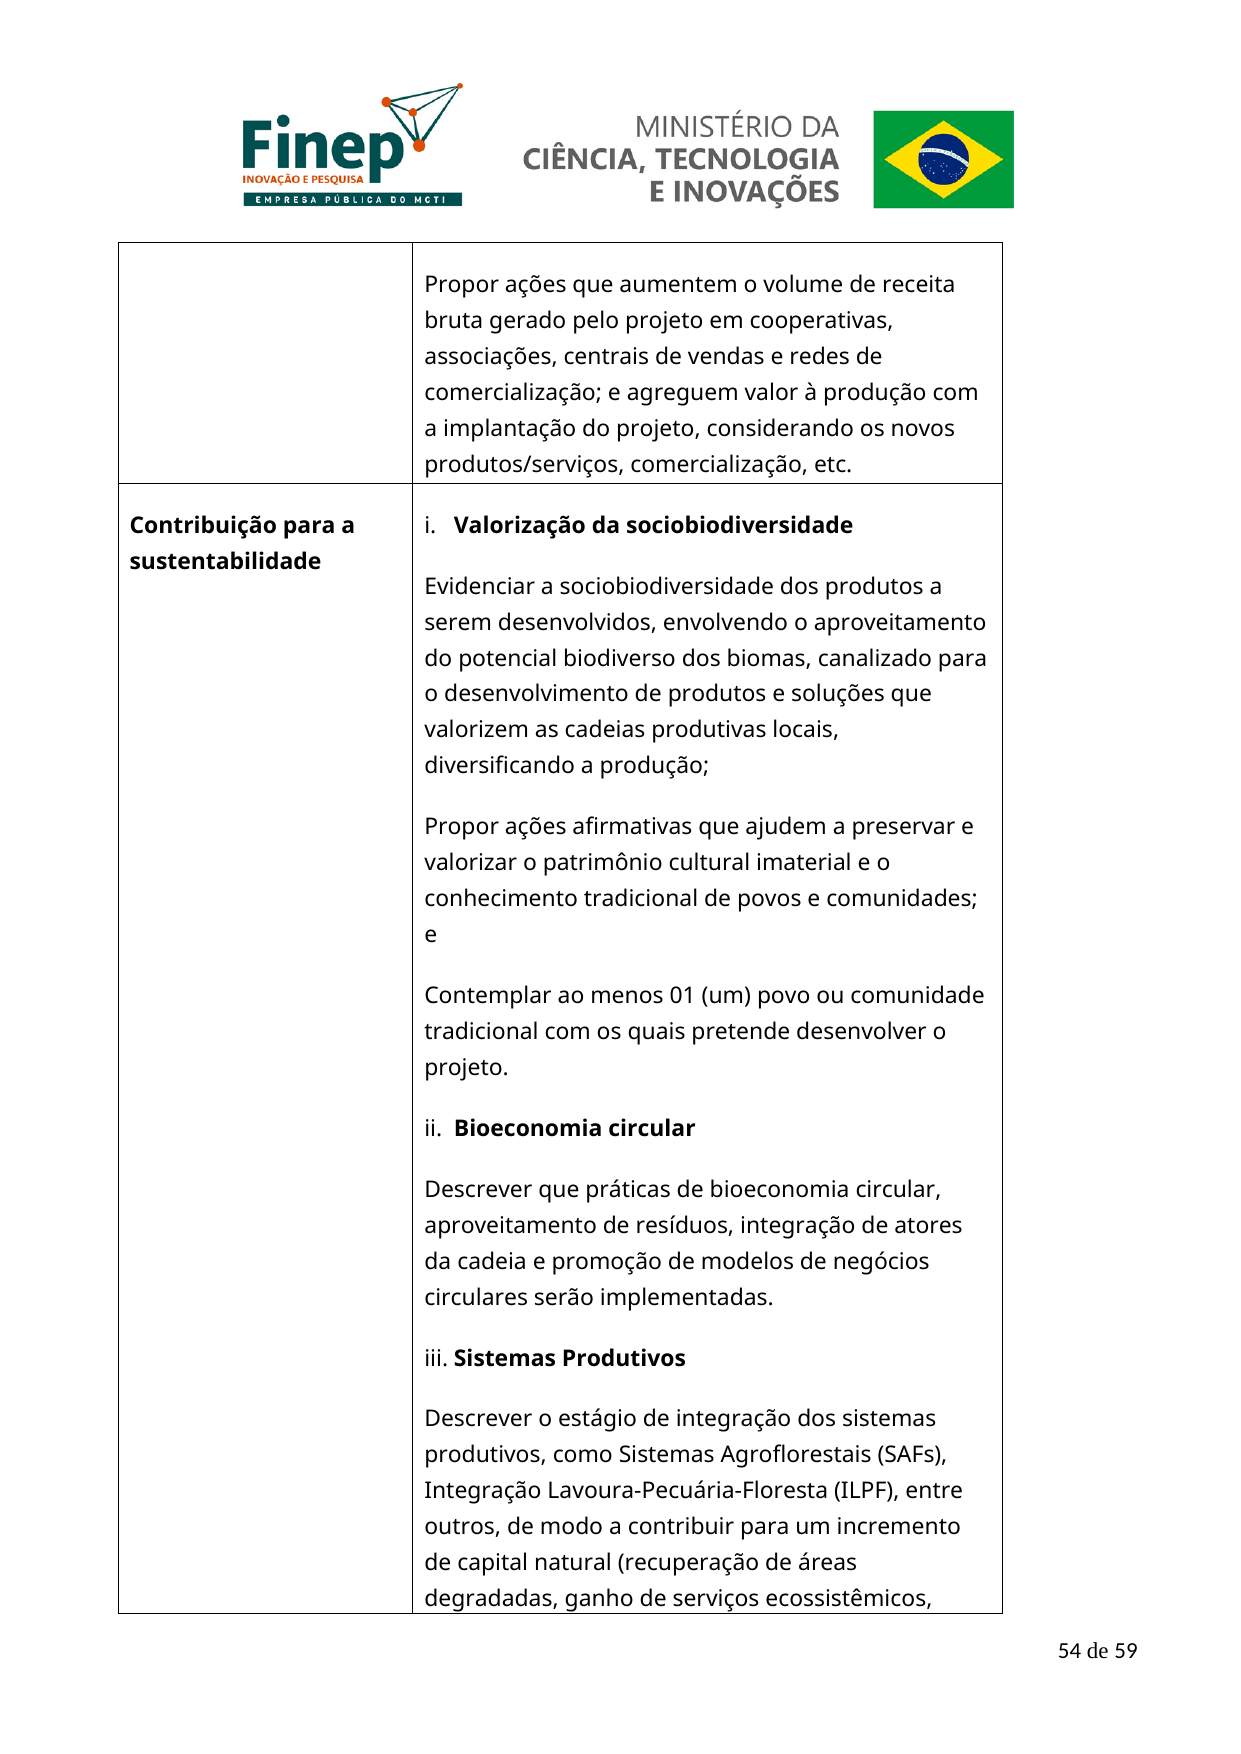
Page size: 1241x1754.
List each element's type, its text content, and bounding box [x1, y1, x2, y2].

table_cell i. Valorização da sociobiodiversidade Evidenciar a sociobiodiversidade dos produtos a serem desenvolvidos, envolvendo o aproveitamento do potencial biodiverso dos biomas, canalizado para o desenvolvimento de produtos e soluções que valorizem as cadeias produtivas locais, diversificando a produção; Propor ações afirmativas que ajudem a preservar e valorizar o patrimônio cultural imaterial e o conhecimento tradicional de povos e comunidades; e Contemplar ao menos 01 (um) povo ou comunidade tradicional com os quais pretende desenvolver o projeto. ii. Bioeconomia circular Descrever que práticas de bioeconomia circular, aproveitamento de resíduos, integração de atores da cadeia e promoção de modelos de negócios circulares serão implementadas. iii. Sistemas Produtivos Descrever o estágio de integração dos sistemas produtivos, como Sistemas Agroflorestais (SAFs), Integração Lavoura-Pecuária-Floresta (ILPF), entre outros, de modo a contribuir para um incremento de capital natural (recuperação de áreas degradadas, ganho de serviços ecossistêmicos, [413, 484, 1002, 1613]
table_cell Propor ações que aumentem o volume de receita bruta gerado pelo projeto em cooperativas, associações, centrais de vendas e redes de comercialização; e agreguem valor à produção com a implantação do projeto, considerando os novos produtos/serviços, comercialização, etc. [413, 243, 1002, 483]
table_cell Contribuição para a sustentabilidade [119, 484, 412, 1613]
table_cell [119, 243, 412, 483]
